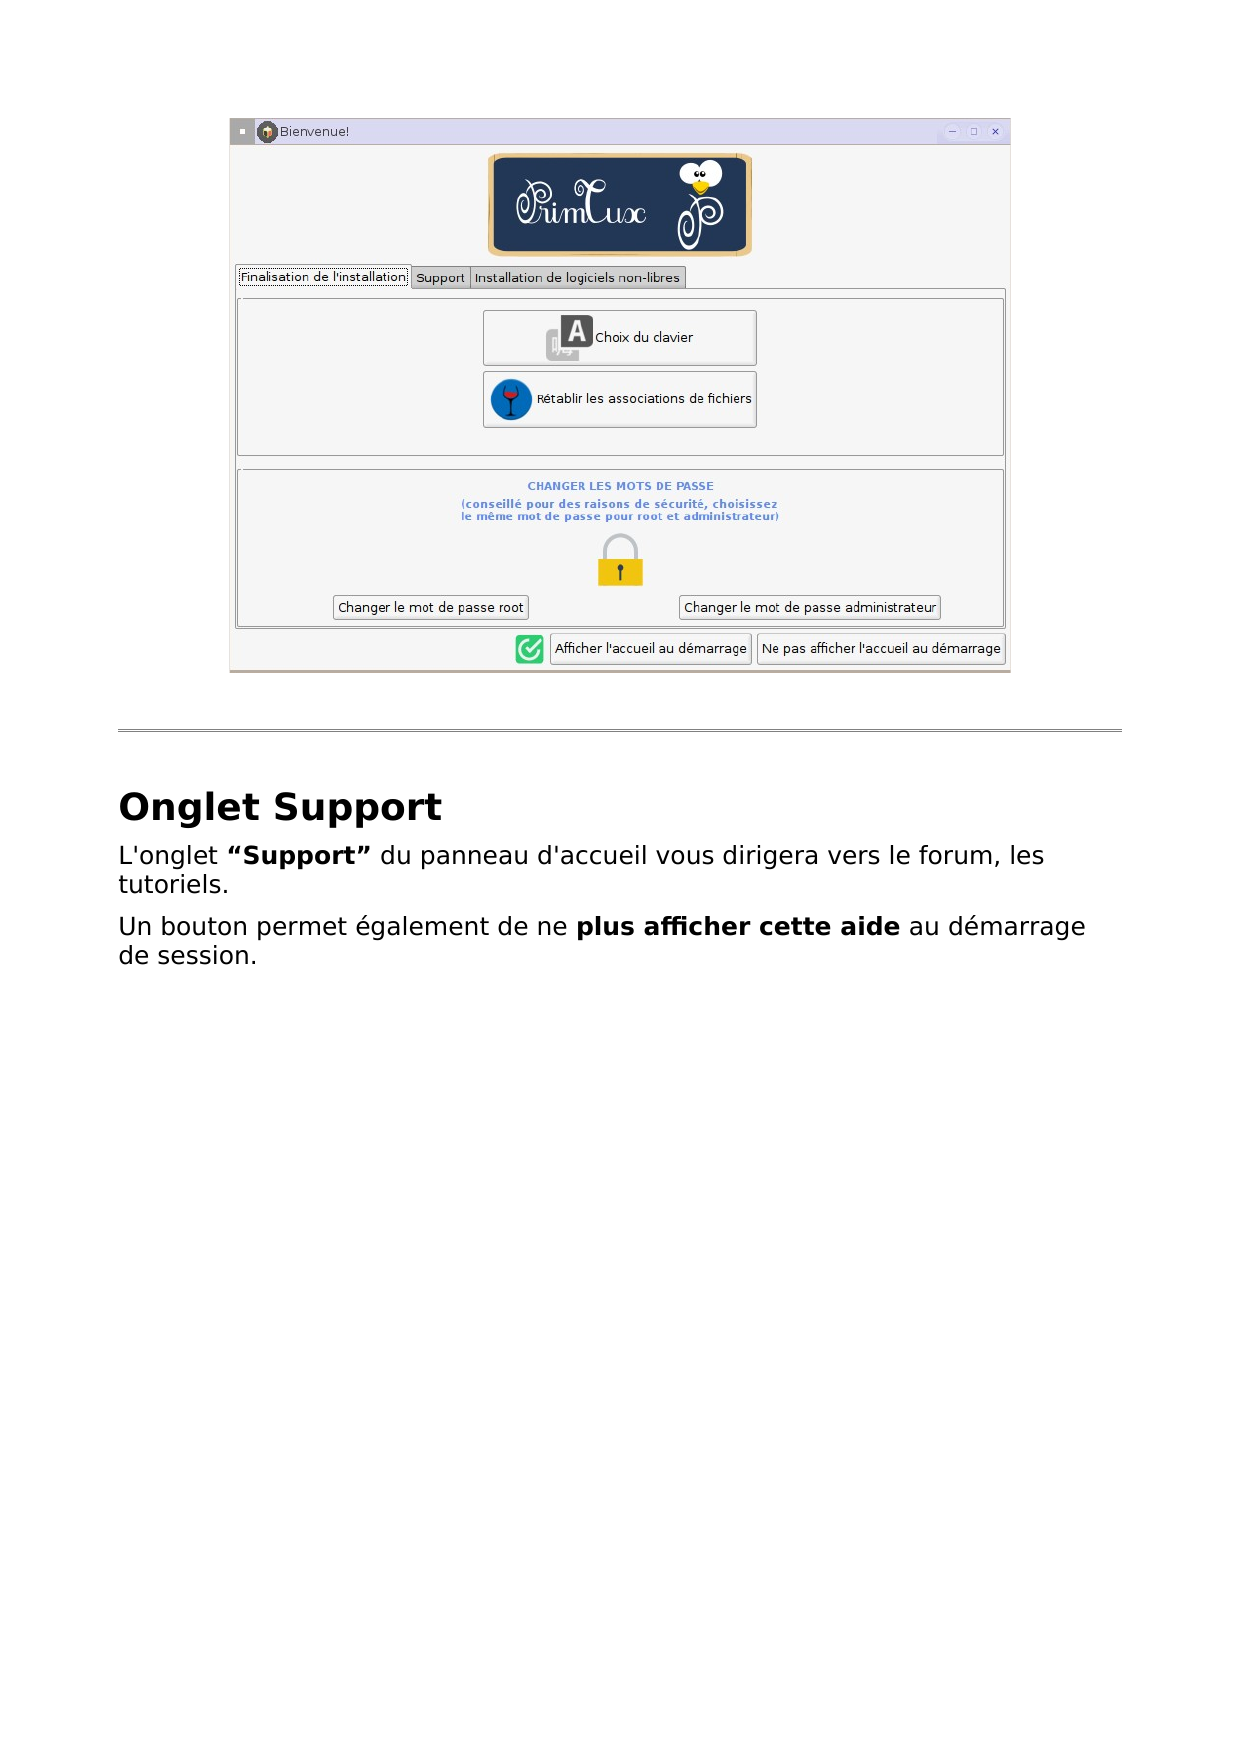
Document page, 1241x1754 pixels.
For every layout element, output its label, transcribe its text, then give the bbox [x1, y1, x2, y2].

text Un bouton permet également de ne plus afficher cette aide au démarrage de session. [118, 912, 1122, 971]
subtitle Onglet Support [118, 785, 1122, 829]
text L'onglet “Support” du panneau d'accueil vous dirigera vers le forum, les tutoriels. [118, 842, 1122, 900]
picture [229, 118, 1011, 673]
